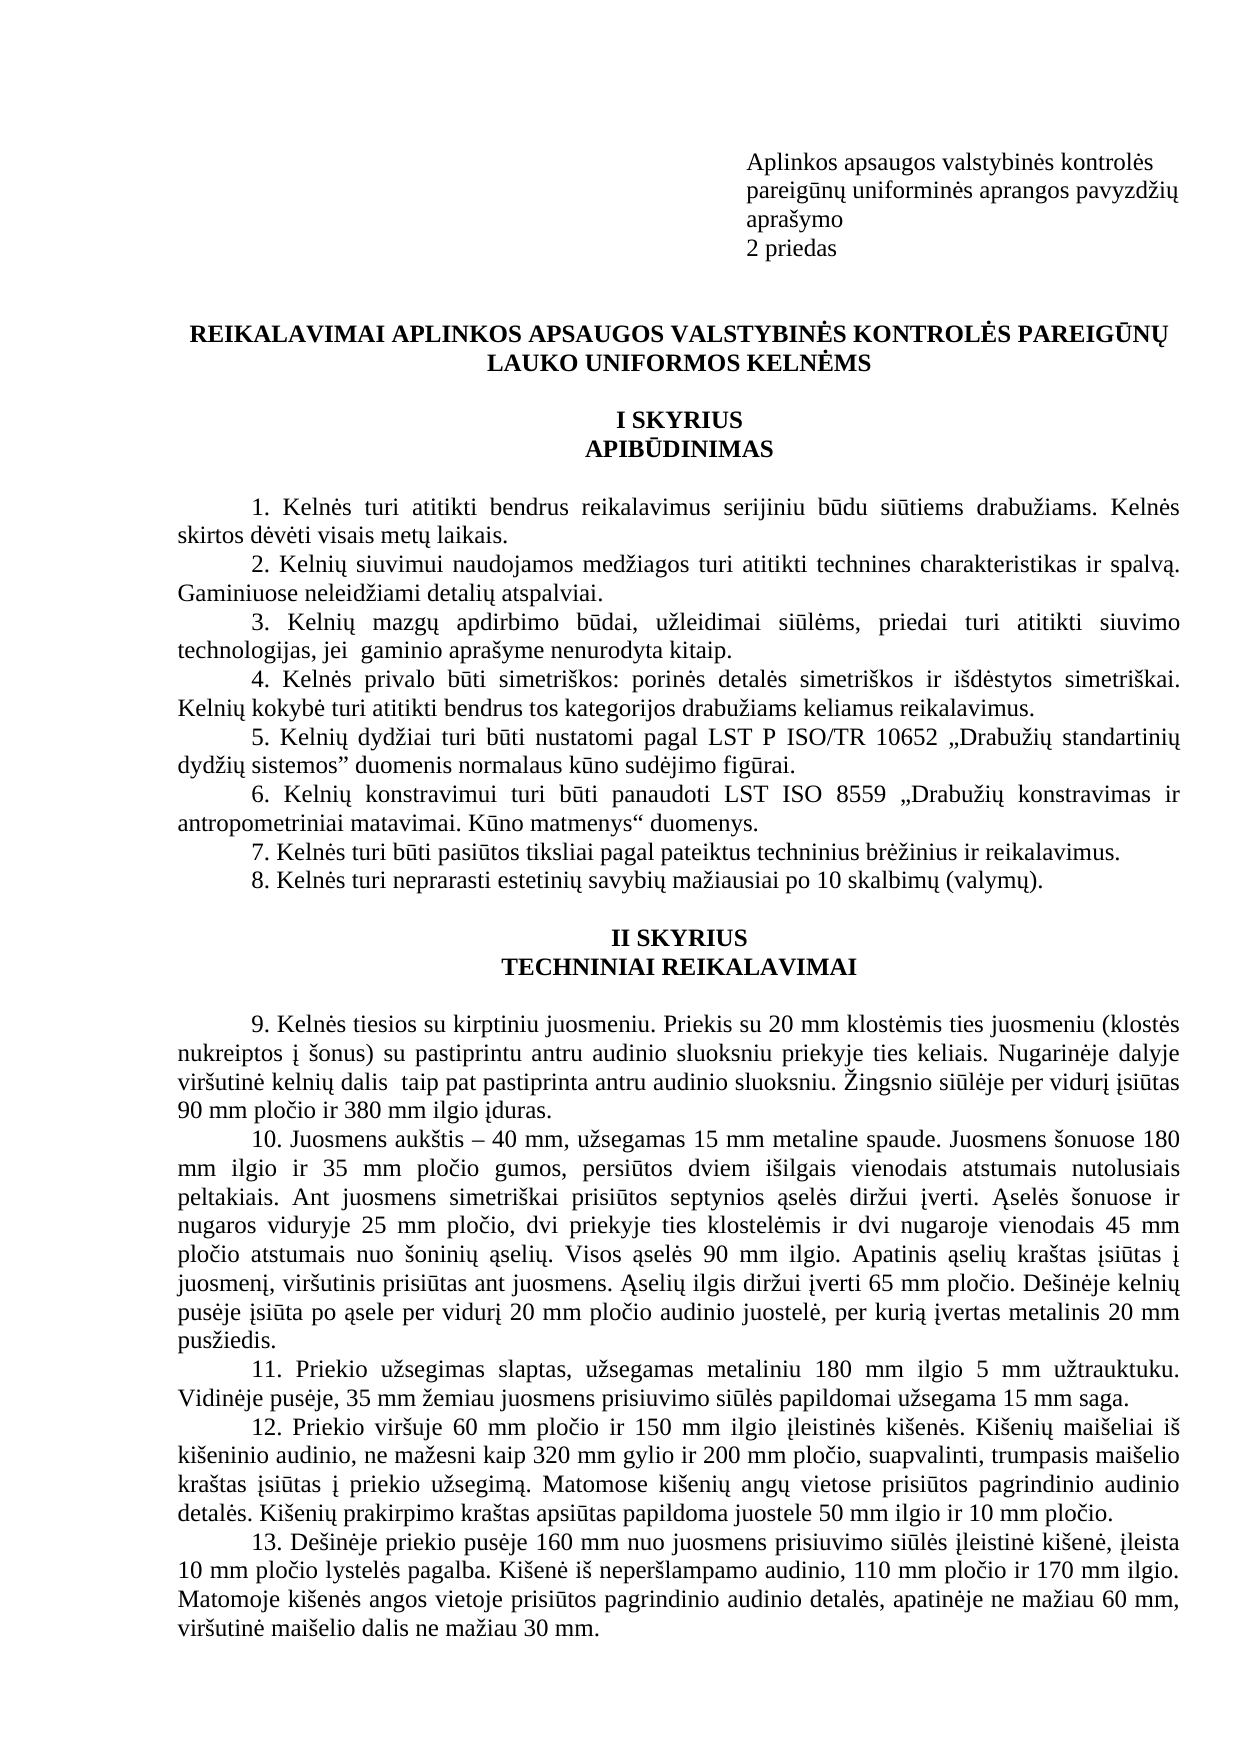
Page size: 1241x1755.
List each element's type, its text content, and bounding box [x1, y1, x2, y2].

text 8. Kelnės turi neprarasti estetinių savybių mažiausiai po 10 skalbimų (valymų). [177, 866, 1181, 894]
text I SKYRIUS [177, 406, 1181, 434]
text 11. Priekio užsegimas slaptas, užsegamas metaliniu 180 mm ilgio 5 mm užtrauktuku. Vidinėje pusėje, 35 mm žemiau juosmens prisiuvimo siūlės papildomai užsegama 15 mm saga. [177, 1354, 1181, 1412]
text 10. Juosmens aukštis – 40 mm, užsegamas 15 mm metaline spaude. Juosmens šonuose 180 mm ilgio ir 35 mm pločio gumos, persiūtos dviem išilgais vienodais atstumais nutolusiais peltakiais. Ant juosmens simetriškai prisiūtos septynios ąselės diržui įverti. Ąselės šonuose ir nugaros viduryje 25 mm pločio, dvi priekyje ties klostelėmis ir dvi nugaroje vienodais 45 mm pločio atstumais nuo šoninių ąselių. Visos ąselės 90 mm ilgio. Apatinis ąselių kraštas įsiūtas į juosmenį, viršutinis prisiūtas ant juosmens. Ąselių ilgis diržui įverti 65 mm pločio. Dešinėje kelnių pusėje įsiūta po ąsele per vidurį 20 mm pločio audinio juostelė, per kurią įvertas metalinis 20 mm pusžiedis. [177, 1124, 1181, 1354]
text 5. Kelnių dydžiai turi būti nustatomi pagal LST P ISO/TR 10652 „Drabužių standartinių dydžių sistemos” duomenis normalaus kūno sudėjimo figūrai. [177, 722, 1181, 779]
text 13. Dešinėje priekio pusėje 160 mm nuo juosmens prisiuvimo siūlės įleistinė kišenė, įleista 10 mm pločio lystelės pagalba. Kišenė iš neperšlampamo audinio, 110 mm pločio ir 170 mm ilgio. Matomoje kišenės angos vietoje prisiūtos pagrindinio audinio detalės, apatinėje ne mažiau 60 mm, viršutinė maišelio dalis ne mažiau 30 mm. [177, 1527, 1181, 1642]
text TECHNINIAI REIKALAVIMAI [177, 952, 1181, 981]
text 6. Kelnių konstravimui turi būti panaudoti LST ISO 8559 „Drabužių konstravimas ir antropometriniai matavimai. Kūno matmenys“ duomenys. [177, 779, 1181, 837]
text 4. Kelnės privalo būti simetriškos: porinės detalės simetriškos ir išdėstytos simetriškai. Kelnių kokybė turi atitikti bendrus tos kategorijos drabužiams keliamus reikalavimus. [177, 664, 1181, 722]
text 9. Kelnės tiesios su kirptiniu juosmeniu. Priekis su 20 mm klostėmis ties juosmeniu (klostės nukreiptos į šonus) su pastiprintu antru audinio sluoksniu priekyje ties keliais. Nugarinėje dalyje viršutinė kelnių dalis taip pat pastiprinta antru audinio sluoksniu. Žingsnio siūlėje per vidurį įsiūtas 90 mm pločio ir 380 mm ilgio įduras. [177, 1009, 1181, 1124]
text 2 priedas [177, 233, 1181, 262]
text 3. Kelnių mazgų apdirbimo būdai, užleidimai siūlėms, priedai turi atitikti siuvimo technologijas, jei gaminio aprašyme nenurodyta kitaip. [177, 607, 1181, 664]
text aprašymo [177, 204, 1181, 233]
text 2. Kelnių siuvimui naudojamos medžiagos turi atitikti technines charakteristikas ir spalvą. Gaminiuose neleidžiami detalių atspalviai. [177, 549, 1181, 607]
text Aplinkos apsaugos valstybinės kontrolės [177, 147, 1181, 176]
text pareigūnų uniforminės aprangos pavyzdžių [177, 176, 1181, 204]
text 7. Kelnės turi būti pasiūtos tiksliai pagal pateiktus techninius brėžinius ir reikalavimus. [177, 837, 1181, 866]
text REIKALAVIMAI APLINKOS APSAUGOS VALSTYBINĖS KONTROLĖS PAREIGŪNŲ LAUKO UNIFORMOS KELNĖMS [177, 319, 1181, 377]
text APIBŪDINIMAS [177, 434, 1181, 463]
text II SKYRIUS [177, 923, 1181, 952]
text 12. Priekio viršuje 60 mm pločio ir 150 mm ilgio įleistinės kišenės. Kišenių maišeliai iš kišeninio audinio, ne mažesni kaip 320 mm gylio ir 200 mm pločio, suapvalinti, trumpasis maišelio kraštas įsiūtas į priekio užsegimą. Matomose kišenių angų vietose prisiūtos pagrindinio audinio detalės. Kišenių prakirpimo kraštas apsiūtas papildoma juostele 50 mm ilgio ir 10 mm pločio. [177, 1412, 1181, 1527]
text 1. Kelnės turi atitikti bendrus reikalavimus serijiniu būdu siūtiems drabužiams. Kelnės skirtos dėvėti visais metų laikais. [177, 492, 1181, 549]
